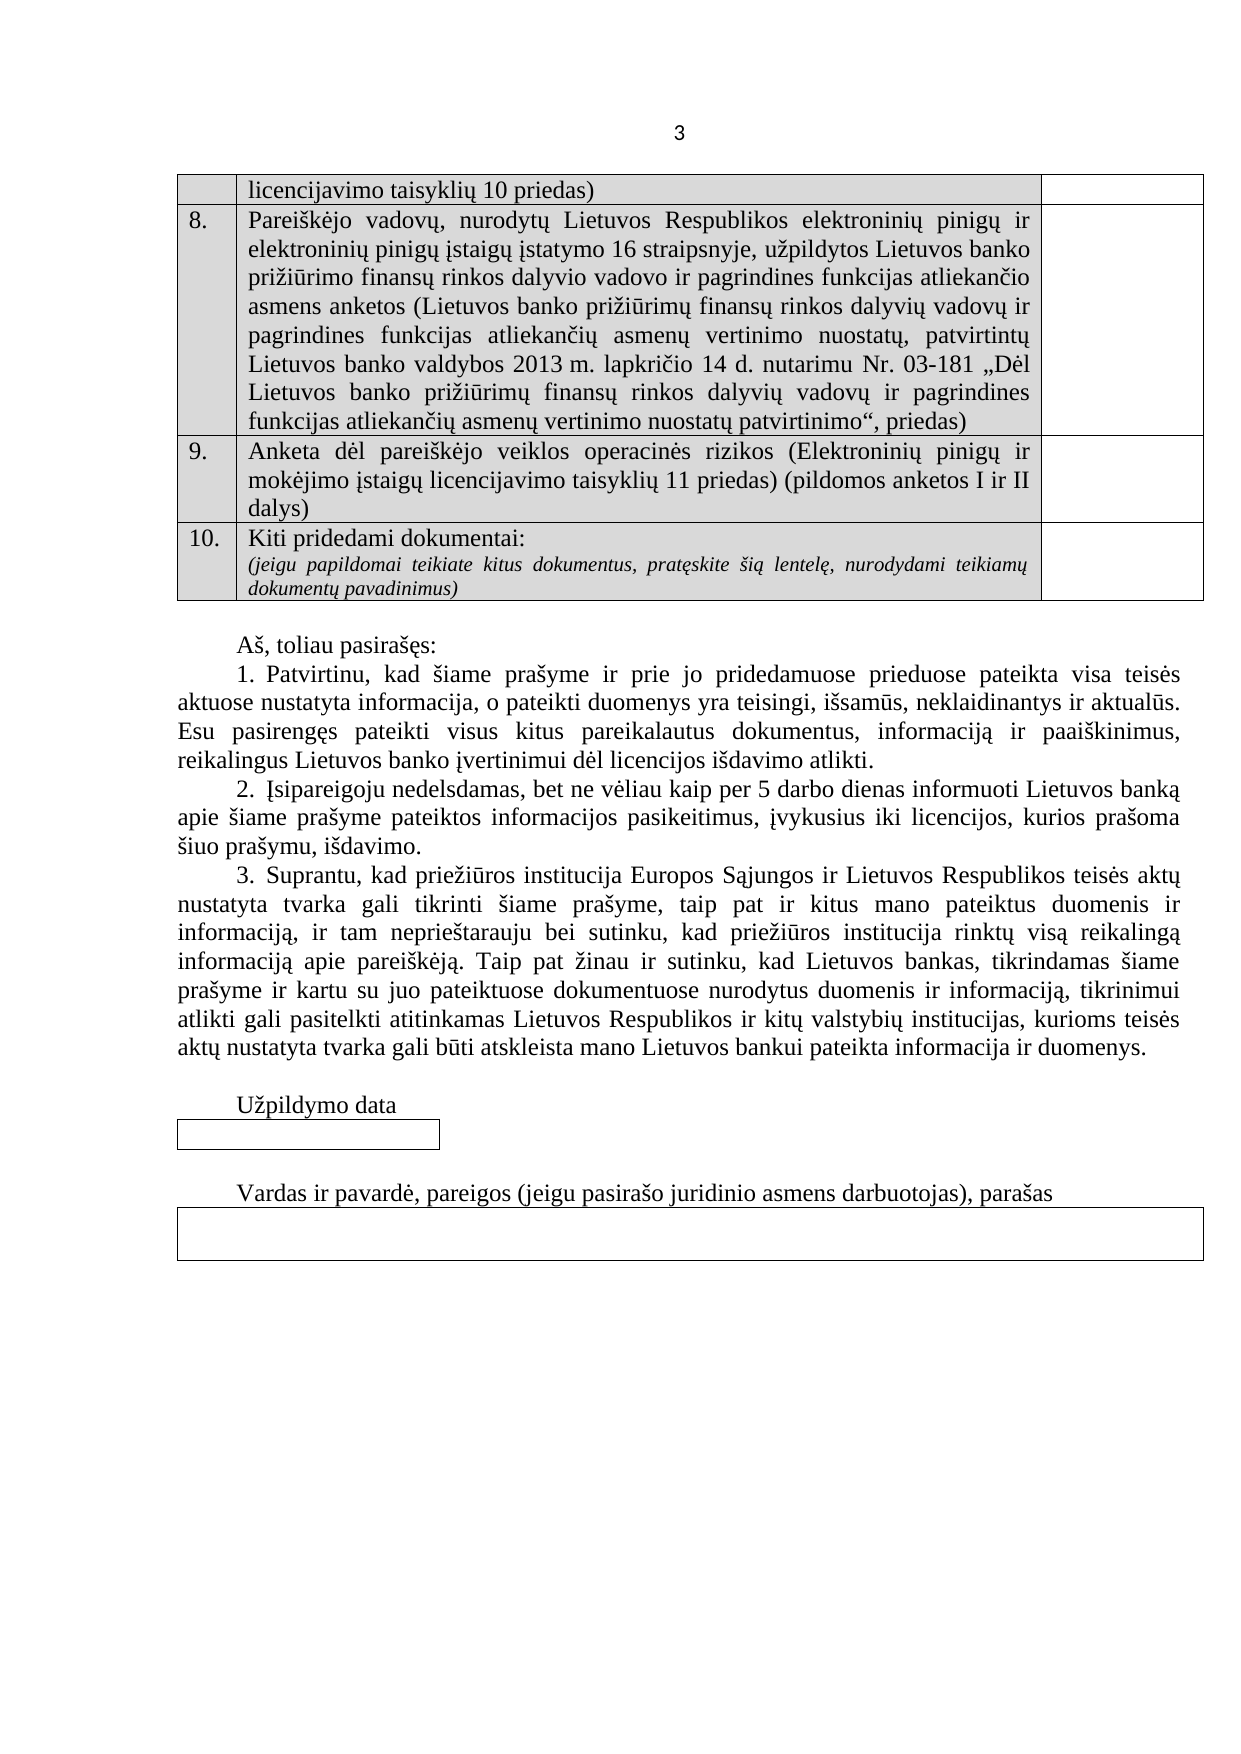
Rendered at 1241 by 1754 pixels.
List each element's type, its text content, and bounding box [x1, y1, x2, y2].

table_cell [178, 175, 236, 204]
text Užpildymo data [177, 1090, 1181, 1119]
text Aš, toliau pasirašęs: [177, 630, 1181, 659]
text 2. Įsipareigoju nedelsdamas, bet ne vėliau kaip per 5 darbo dienas informuoti Lietuvos banką apie šiame prašyme pateiktos informacijos pasikeitimus, įvykusius iki licencijos, kurios prašoma šiuo prašymu, išdavimo. [177, 774, 1181, 860]
table_cell 9. [178, 436, 236, 522]
text 1. Patvirtinu, kad šiame prašyme ir prie jo pridedamuose prieduose pateikta visa teisės aktuose nustatyta informacija, o pateikti duomenys yra teisingi, išsamūs, neklaidinantys ir aktualūs. Esu pasirengęs pateikti visus kitus pareikalautus dokumentus, informaciją ir paaiškinimus, reikalingus Lietuvos banko įvertinimui dėl licencijos išdavimo atlikti. [177, 659, 1181, 774]
table_cell licencijavimo taisyklių 10 priedas) [237, 175, 1041, 204]
table_cell [1042, 523, 1203, 600]
text 3. Suprantu, kad priežiūros institucija Europos Sąjungos ir Lietuvos Respublikos teisės aktų nustatyta tvarka gali tikrinti šiame prašyme, taip pat ir kitus mano pateiktus duomenis ir informaciją, ir tam neprieštarauju bei sutinku, kad priežiūros institucija rinktų visą reikalingą informaciją apie pareiškėją. Taip pat žinau ir sutinku, kad Lietuvos bankas, tikrindamas šiame prašyme ir kartu su juo pateiktuose dokumentuose nurodytus duomenis ir informaciją, tikrinimui atlikti gali pasitelkti atitinkamas Lietuvos Respublikos ir kitų valstybių institucijas, kurioms teisės aktų nustatyta tvarka gali būti atskleista mano Lietuvos bankui pateikta informacija ir duomenys. [177, 860, 1181, 1061]
table_cell [1042, 436, 1203, 522]
table_cell [1042, 205, 1203, 435]
table_cell 10. [178, 523, 236, 600]
table_cell [1042, 175, 1203, 204]
table_cell Kiti pridedami dokumentai: (jeigu papildomai teikiate kitus dokumentus, pratęskite šią lentelę, nurodydami teikiamų dokumentų pavadinimus) [237, 523, 1041, 600]
text Vardas ir pavardė, pareigos (jeigu pasirašo juridinio asmens darbuotojas), parašas [177, 1178, 1181, 1207]
table_cell 8. [178, 205, 236, 435]
table_header [178, 1208, 1203, 1259]
table_cell Pareiškėjo vadovų, nurodytų Lietuvos Respublikos elektroninių pinigų ir elektroninių pinigų įstaigų įstatymo 16 straipsnyje, užpildytos Lietuvos banko prižiūrimo finansų rinkos dalyvio vadovo ir pagrindines funkcijas atliekančio asmens anketos (Lietuvos banko prižiūrimų finansų rinkos dalyvių vadovų ir pagrindines funkcijas atliekančių asmenų vertinimo nuostatų, patvirtintų Lietuvos banko valdybos 2013 m. lapkričio 14 d. nutarimu Nr. 03-181 „Dėl Lietuvos banko prižiūrimų finansų rinkos dalyvių vadovų ir pagrindines funkcijas atliekančių asmenų vertinimo nuostatų patvirtinimo“, priedas) [237, 205, 1041, 435]
table_header [178, 1120, 439, 1148]
table_cell Anketa dėl pareiškėjo veiklos operacinės rizikos (Elektroninių pinigų ir mokėjimo įstaigų licencijavimo taisyklių 11 priedas) (pildomos anketos I ir II dalys) [237, 436, 1041, 522]
